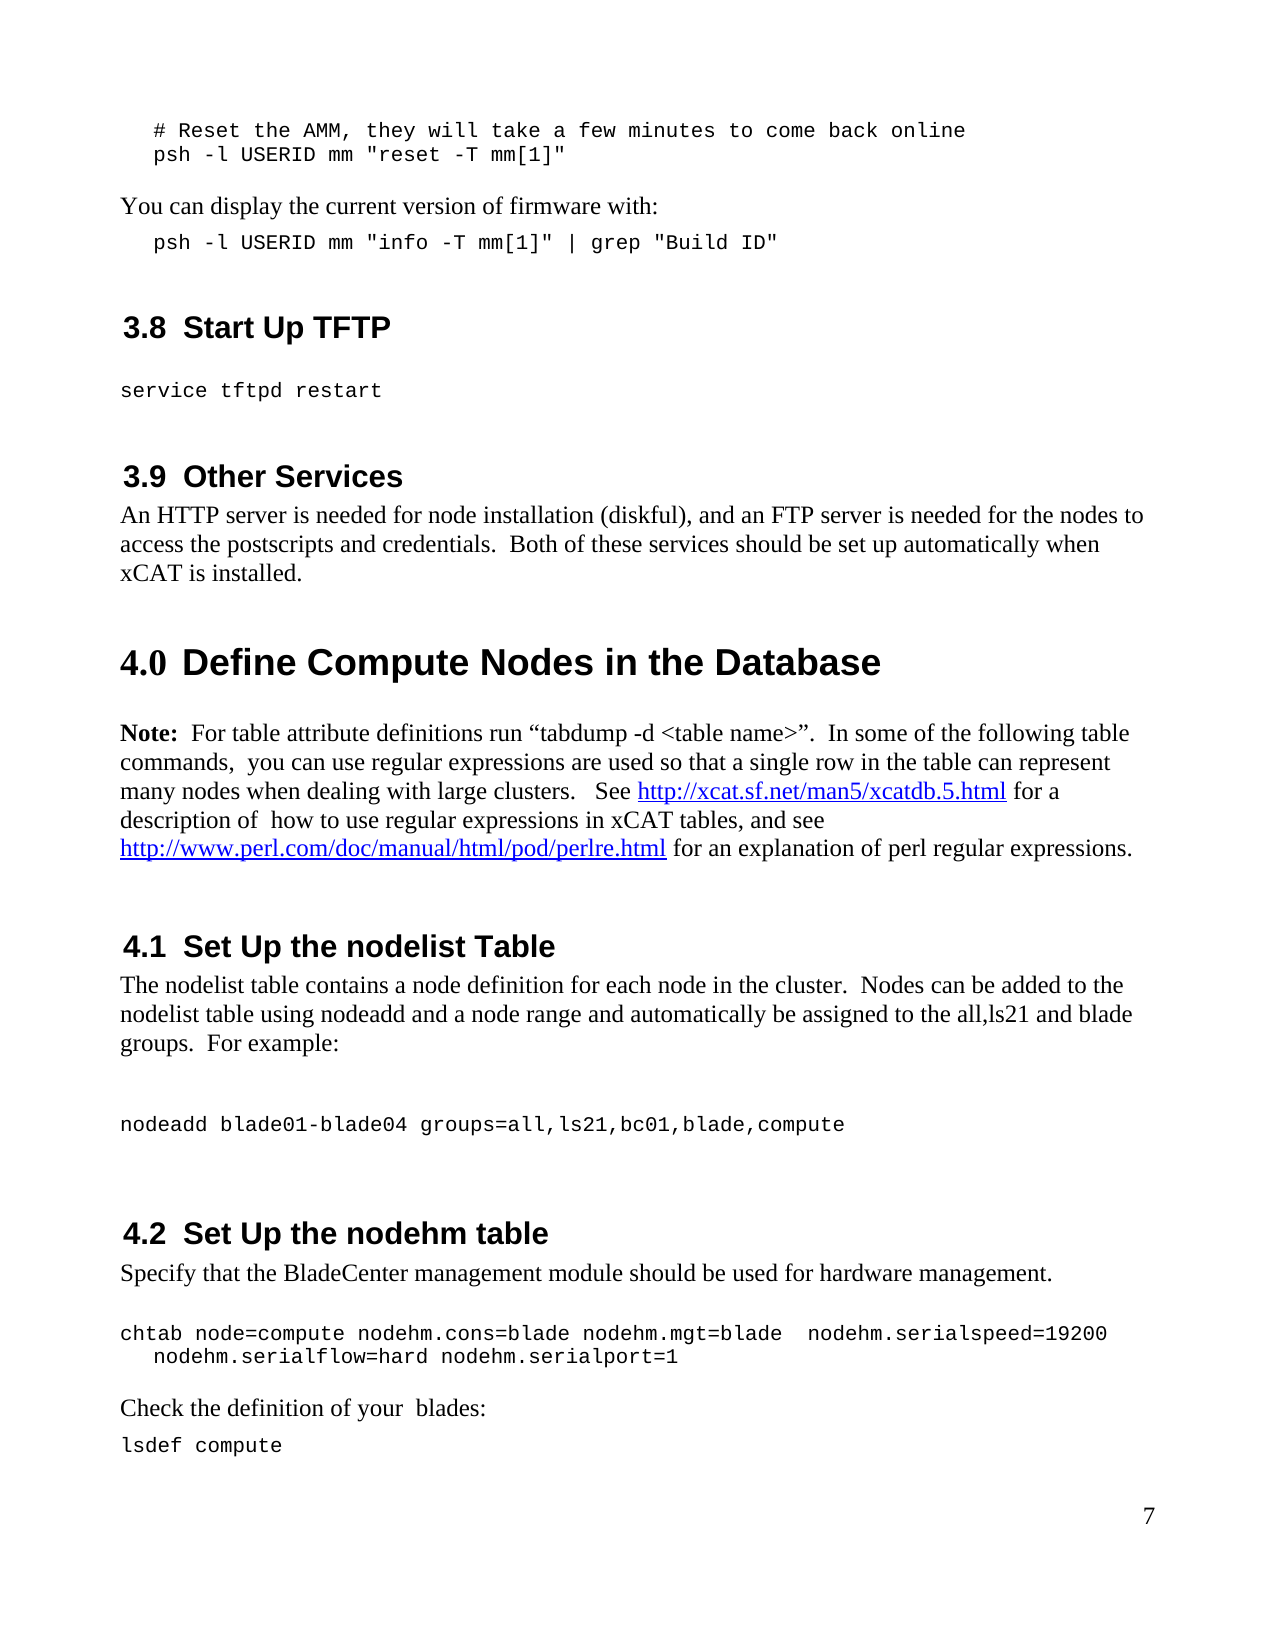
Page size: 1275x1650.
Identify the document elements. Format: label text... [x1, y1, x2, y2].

subtitle Other Services [123, 458, 1155, 494]
text psh -l USERID mm "info -T mm[1]" | grep "Build ID" [120, 232, 1155, 256]
text An HTTP server is needed for node installation (diskful), and an FTP server is needed for the nodes to access the postscripts and credentials. Both of these services should be set up automatically when xCAT is installed. [120, 500, 1155, 586]
subtitle Start Up TFTP [123, 309, 1155, 346]
text nodeadd blade01-blade04 groups=all,ls21,bc01,blade,compute [120, 1114, 1155, 1138]
text lsdef compute [120, 1435, 1155, 1458]
text # Reset the AMM, they will take a few minutes to come back online [120, 120, 1155, 144]
text psh -l USERID mm "reset -T mm[1]" [120, 144, 1155, 167]
text Specify that the BladeCenter management module should be used for hardware management. [120, 1258, 1155, 1286]
subtitle Define Compute Nodes in the Database [120, 640, 1155, 683]
subtitle Set Up the nodehm table [123, 1215, 1155, 1251]
text The nodelist table contains a node definition for each node in the cluster. Nodes can be added to the nodelist table using nodeadd and a node range and automatically be assigned to the all,ls21 and blade groups. For example: [120, 971, 1155, 1057]
text chtab node=compute nodehm.cons=blade nodehm.mgt=blade nodehm.serialspeed=19200 nodehm.serialflow=hard nodehm.serialport=1 [120, 1322, 1155, 1370]
subtitle Set Up the nodelist Table [123, 928, 1155, 964]
text Note: For table attribute definitions run “tabdump -d <table name>”. In some of the following table commands, you can use regular expressions are used so that a single row in the table can represent many nodes when dealing with large clusters. See http://xcat.sf.net/man5/xcatdb.5.html for a description of how to use regular expressions in xCAT tables, and see http://www.perl.com/doc/manual/html/pod/perlre.html for an explanation of perl regular expressions. [120, 718, 1155, 862]
text Check the definition of your blades: [120, 1393, 1155, 1422]
text You can display the current version of firmware with: [120, 191, 1155, 220]
text service tftpd restart [120, 381, 1155, 404]
